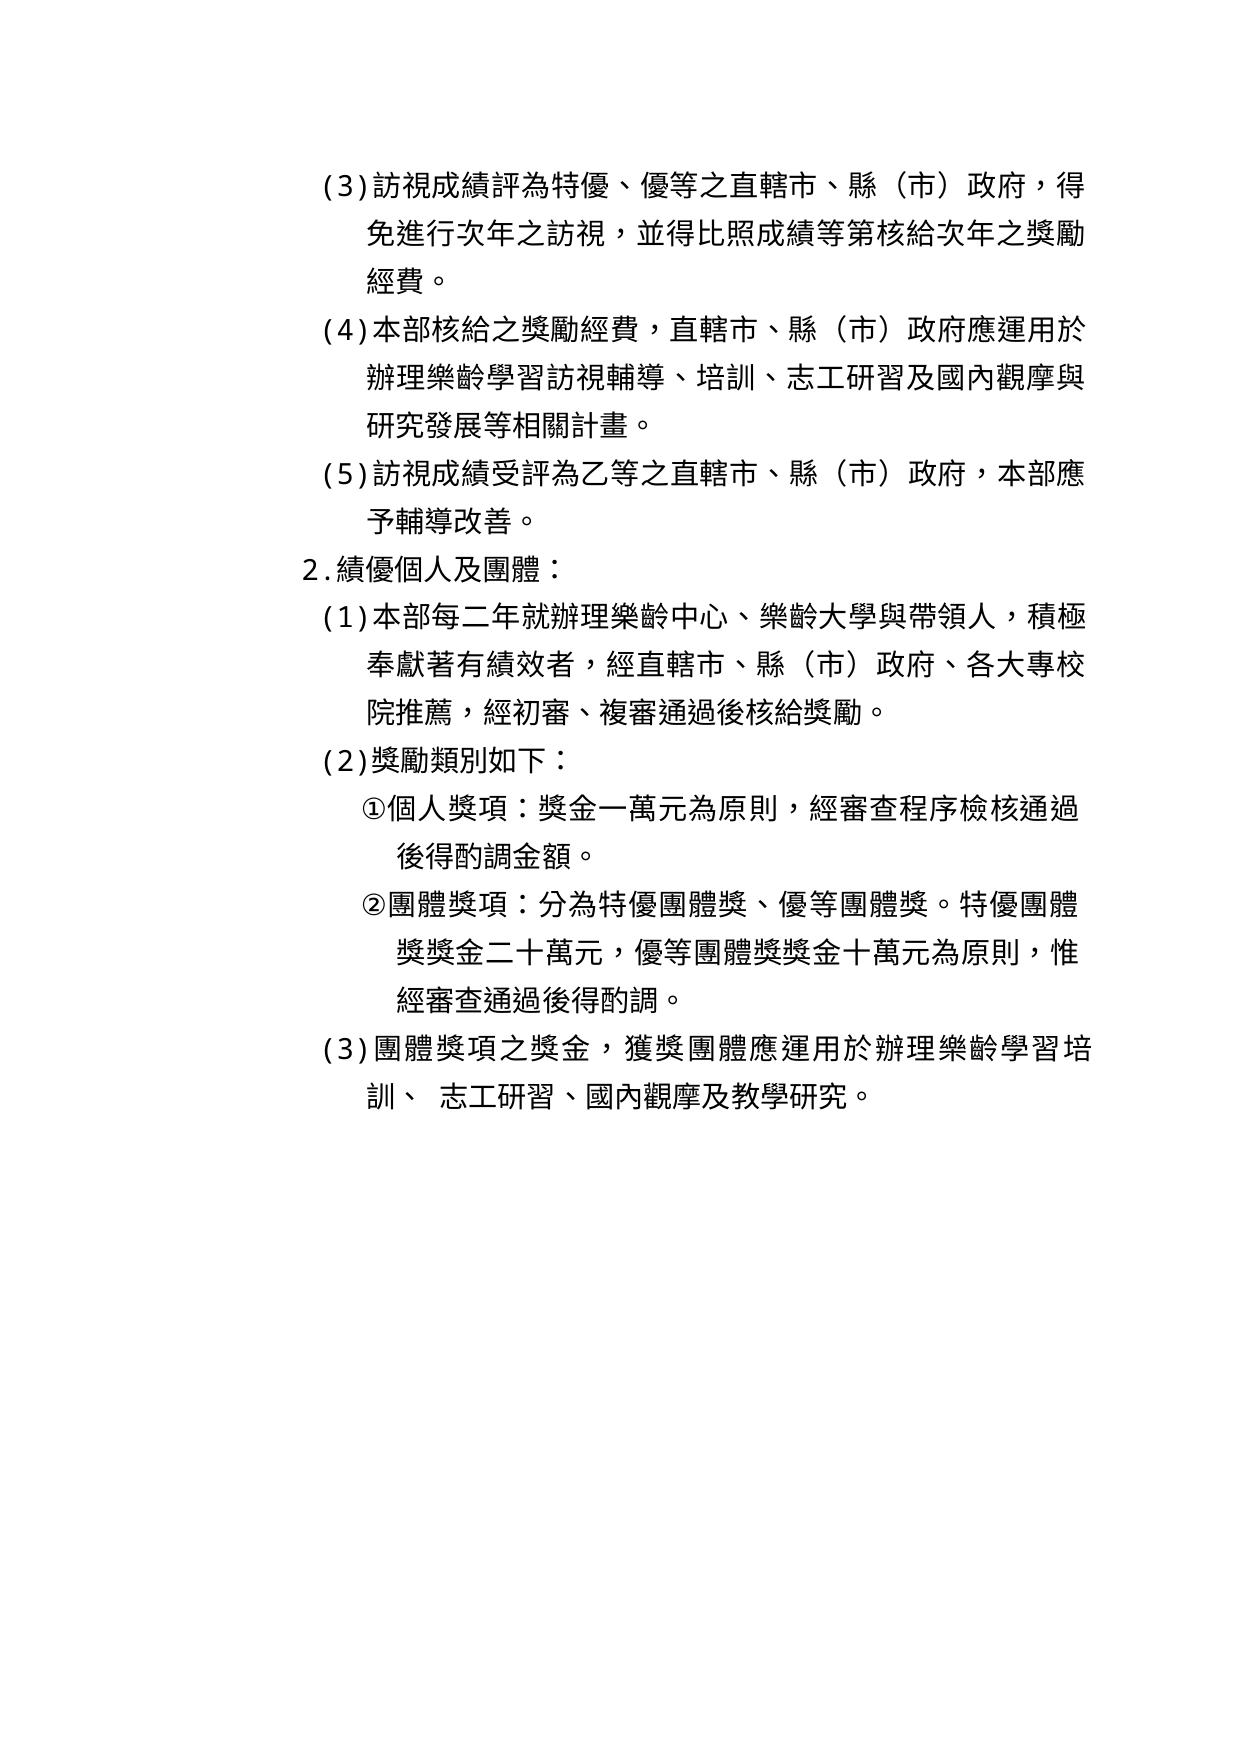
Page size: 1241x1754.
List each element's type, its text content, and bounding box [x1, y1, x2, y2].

text (3)團體獎項之獎金，獲獎團體應運用於辦理樂齡學習培訓、 志工研習、國內觀摩及教學研究。 [319, 1021, 1093, 1117]
text (3)訪視成績評為特優、優等之直轄市、縣（市）政府，得免進行次年之訪視，並得比照成績等第核給次年之獎勵經費。 [319, 158, 1087, 302]
text (5)訪視成績受評為乙等之直轄市、縣（市）政府，本部應予輔導改善。 [319, 446, 1087, 542]
text 2.績優個人及團體： [301, 542, 1093, 589]
text (4)本部核給之獎勵經費，直轄市、縣（市）政府應運用於辦理樂齡學習訪視輔導、培訓、志工研習及國內觀摩與研究發展等相關計畫。 [319, 302, 1087, 446]
text (2)獎勵類別如下： [319, 733, 1031, 781]
text ①個人獎項：獎金一萬元為原則，經審查程序檢核通過後得酌調金額。 [361, 781, 1081, 877]
text ②團體獎項：分為特優團體獎、優等團體獎。特優團體獎獎金二十萬元，優等團體獎獎金十萬元為原則，惟經審查通過後得酌調。 [361, 877, 1081, 1021]
text (1)本部每二年就辦理樂齡中心、樂齡大學與帶領人，積極奉獻著有績效者，經直轄市、縣（市）政府、各大專校院推薦，經初審、複審通過後核給獎勵。 [319, 589, 1087, 733]
